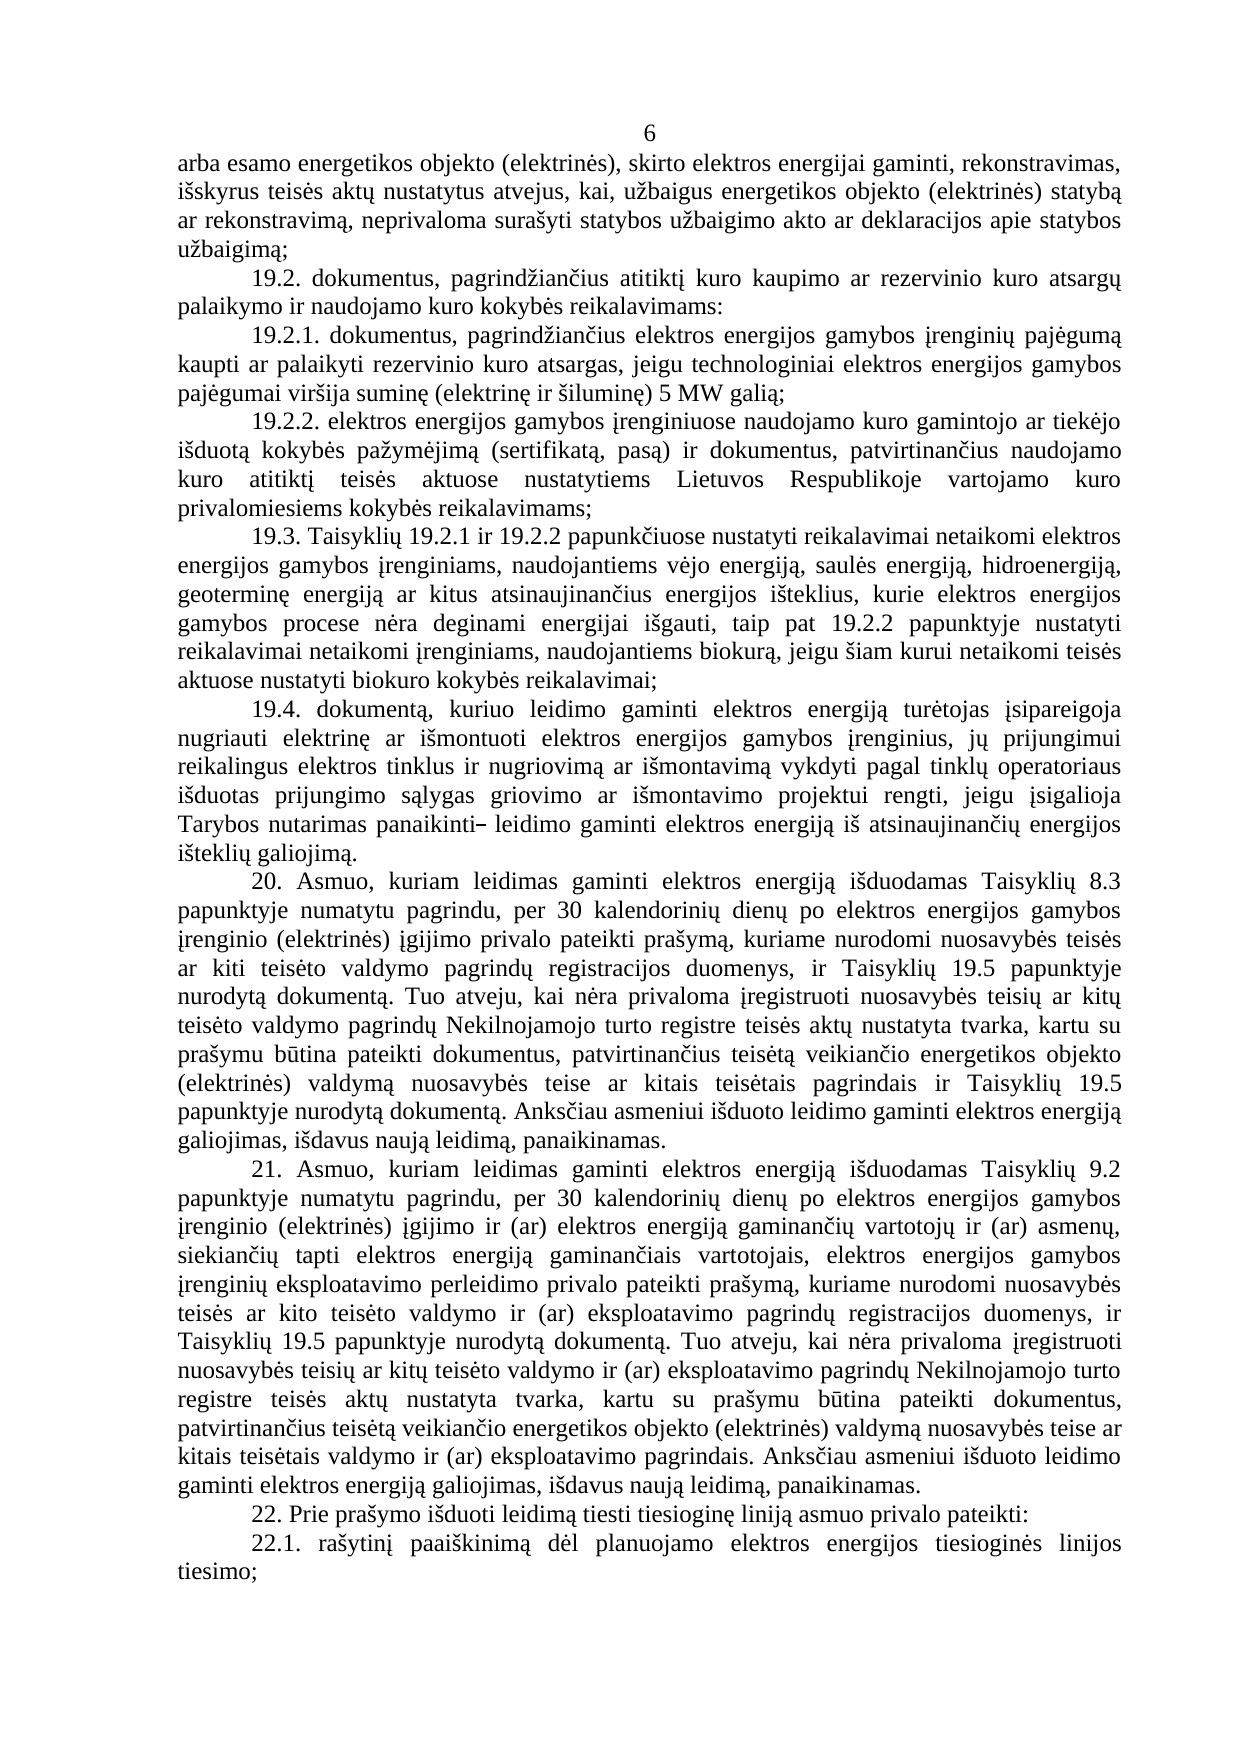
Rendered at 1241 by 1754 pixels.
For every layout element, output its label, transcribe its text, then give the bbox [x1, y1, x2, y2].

text 19.3. Taisyklių 19.2.1 ir 19.2.2 papunkčiuose nustatyti reikalavimai netaikomi elektros energijos gamybos įrenginiams, naudojantiems vėjo energiją, saulės energiją, hidroenergiją, geoterminę energiją ar kitus atsinaujinančius energijos išteklius, kurie elektros energijos gamybos procese nėra deginami energijai išgauti, taip pat 19.2.2 papunktyje nustatyti reikalavimai netaikomi įrenginiams, naudojantiems biokurą, jeigu šiam kurui netaikomi teisės aktuose nustatyti biokuro kokybės reikalavimai; [177, 521, 1122, 694]
text 19.2.1. dokumentus, pagrindžiančius elektros energijos gamybos įrenginių pajėgumą kaupti ar palaikyti rezervinio kuro atsargas, jeigu technologiniai elektros energijos gamybos pajėgumai viršija suminę (elektrinę ir šiluminę) 5 MW galią; [177, 320, 1122, 406]
text 21. Asmuo, kuriam leidimas gaminti elektros energiją išduodamas Taisyklių 9.2 papunktyje numatytu pagrindu, per 30 kalendorinių dienų po elektros energijos gamybos įrenginio (elektrinės) įgijimo ir (ar) elektros energiją gaminančių vartotojų ir (ar) asmenų, siekiančių tapti elektros energiją gaminančiais vartotojais, elektros energijos gamybos įrenginių eksploatavimo perleidimo privalo pateikti prašymą, kuriame nurodomi nuosavybės teisės ar kito teisėto valdymo ir (ar) eksploatavimo pagrindų registracijos duomenys, ir Taisyklių 19.5 papunktyje nurodytą dokumentą. Tuo atveju, kai nėra privaloma įregistruoti nuosavybės teisių ar kitų teisėto valdymo ir (ar) eksploatavimo pagrindų Nekilnojamojo turto registre teisės aktų nustatyta tvarka, kartu su prašymu būtina pateikti dokumentus, patvirtinančius teisėtą veikiančio energetikos objekto (elektrinės) valdymą nuosavybės teise ar kitais teisėtais valdymo ir (ar) eksploatavimo pagrindais. Anksčiau asmeniui išduoto leidimo gaminti elektros energiją galiojimas, išdavus naują leidimą, panaikinamas. [177, 1154, 1122, 1499]
text arba esamo energetikos objekto (elektrinės), skirto elektros energijai gaminti, rekonstravimas, išskyrus teisės aktų nustatytus atvejus, kai, užbaigus energetikos objekto (elektrinės) statybą ar rekonstravimą, neprivaloma surašyti statybos užbaigimo akto ar deklaracijos apie statybos užbaigimą; [177, 148, 1122, 263]
text 19.2. dokumentus, pagrindžiančius atitiktį kuro kaupimo ar rezervinio kuro atsargų palaikymo ir naudojamo kuro kokybės reikalavimams: [177, 263, 1122, 320]
text 22. Prie prašymo išduoti leidimą tiesti tiesioginę liniją asmuo privalo pateikti: [177, 1499, 1122, 1528]
text 22.1. rašytinį paaiškinimą dėl planuojamo elektros energijos tiesioginės linijos tiesimo; [177, 1528, 1122, 1585]
text 20. Asmuo, kuriam leidimas gaminti elektros energiją išduodamas Taisyklių 8.3 papunktyje numatytu pagrindu, per 30 kalendorinių dienų po elektros energijos gamybos įrenginio (elektrinės) įgijimo privalo pateikti prašymą, kuriame nurodomi nuosavybės teisės ar kiti teisėto valdymo pagrindų registracijos duomenys, ir Taisyklių 19.5 papunktyje nurodytą dokumentą. Tuo atveju, kai nėra privaloma įregistruoti nuosavybės teisių ar kitų teisėto valdymo pagrindų Nekilnojamojo turto registre teisės aktų nustatyta tvarka, kartu su prašymu būtina pateikti dokumentus, patvirtinančius teisėtą veikiančio energetikos objekto (elektrinės) valdymą nuosavybės teise ar kitais teisėtais pagrindais ir Taisyklių 19.5 papunktyje nurodytą dokumentą. Anksčiau asmeniui išduoto leidimo gaminti elektros energiją galiojimas, išdavus naują leidimą, panaikinamas. [177, 866, 1122, 1154]
text 19.4. dokumentą, kuriuo leidimo gaminti elektros energiją turėtojas įsipareigoja nugriauti elektrinę ar išmontuoti elektros energijos gamybos įrenginius, jų prijungimui reikalingus elektros tinklus ir nugriovimą ar išmontavimą vykdyti pagal tinklų operatoriaus išduotas prijungimo sąlygas griovimo ar išmontavimo projektui rengti, jeigu įsigalioja Tarybos nutarimas panaikinti leidimo gaminti elektros energiją iš atsinaujinančių energijos išteklių galiojimą. [177, 694, 1122, 866]
text 19.2.2. elektros energijos gamybos įrenginiuose naudojamo kuro gamintojo ar tiekėjo išduotą kokybės pažymėjimą (sertifikatą, pasą) ir dokumentus, patvirtinančius naudojamo kuro atitiktį teisės aktuose nustatytiems Lietuvos Respublikoje vartojamo kuro privalomiesiems kokybės reikalavimams; [177, 406, 1122, 521]
